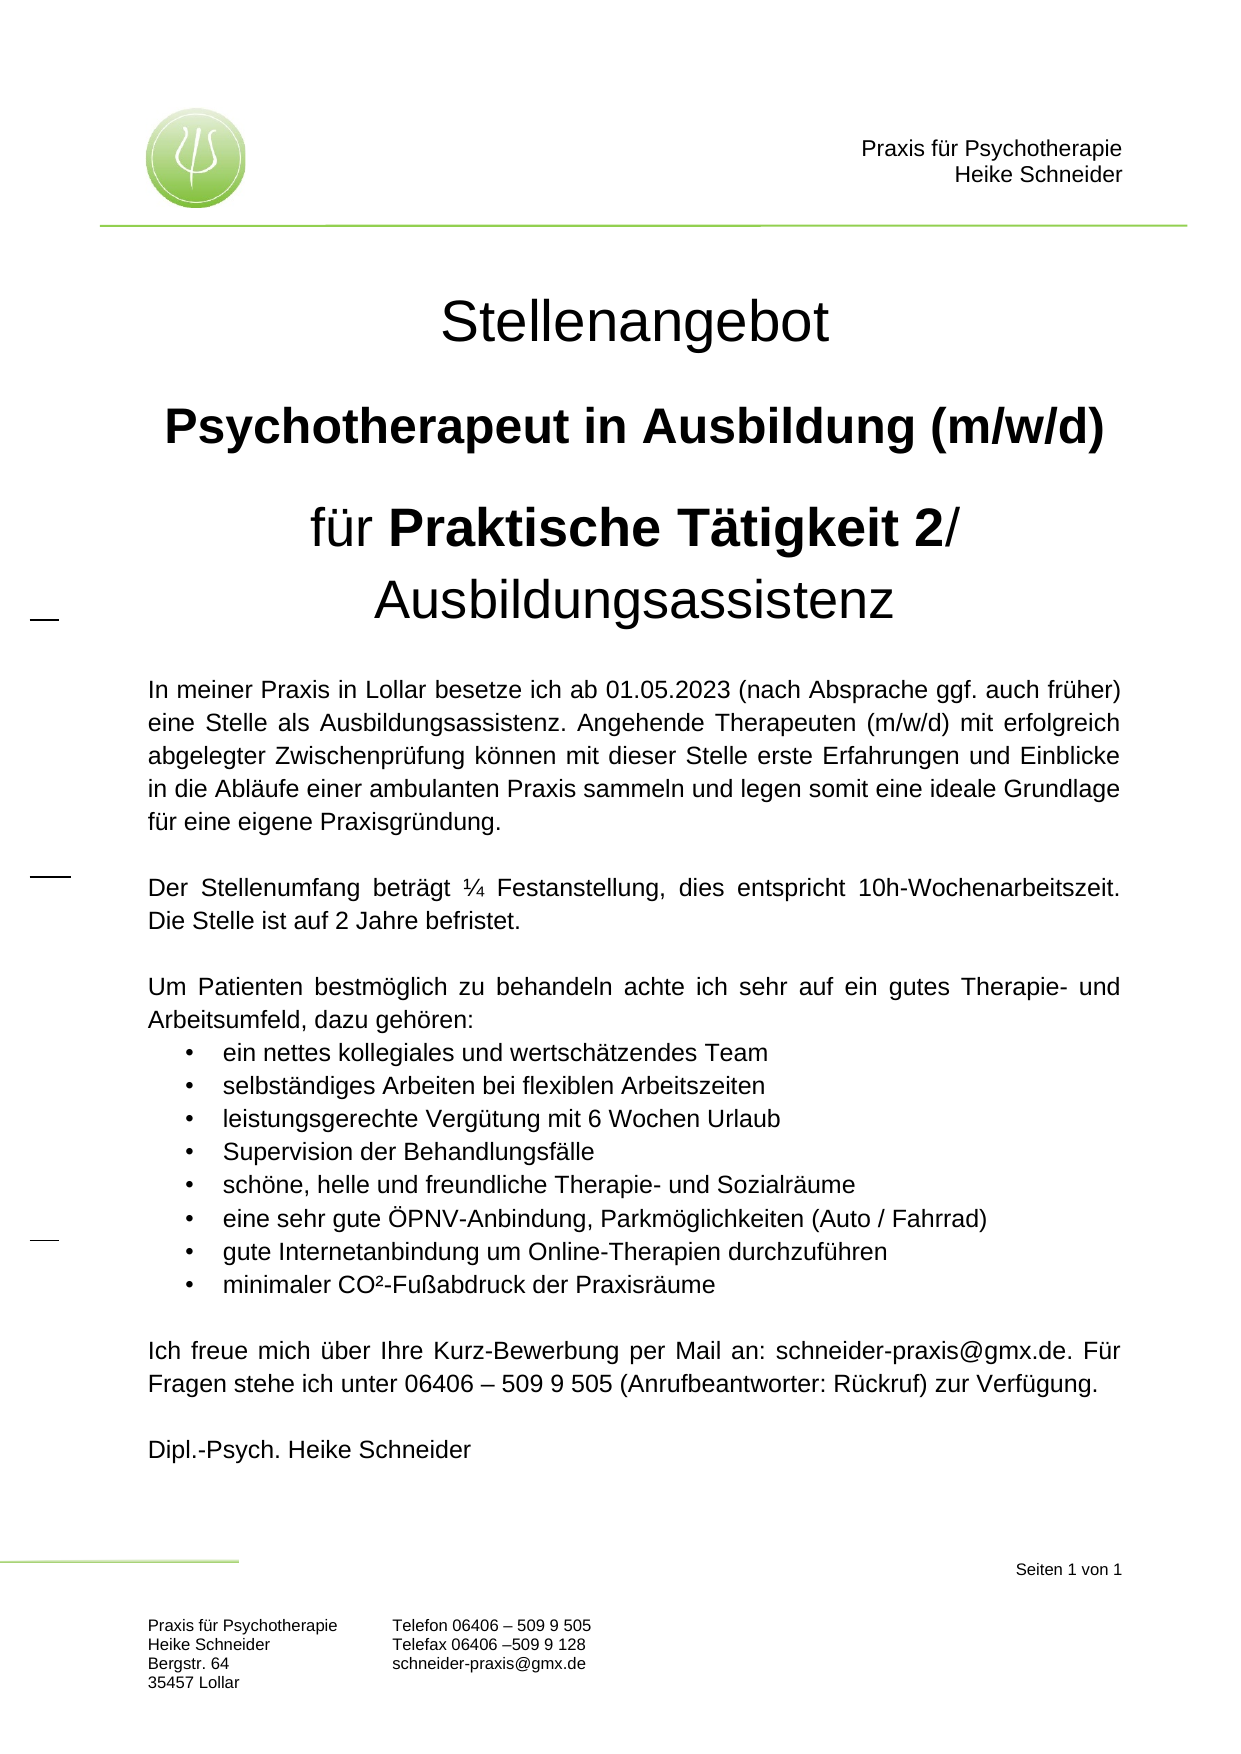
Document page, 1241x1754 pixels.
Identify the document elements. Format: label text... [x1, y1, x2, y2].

list minimaler CO²-Fußabdruck der Praxisräume [185, 1270, 1122, 1299]
text Um Patienten bestmöglich zu behandeln achte ich sehr auf ein gutes Therapie- und Arbeitsumfeld, dazu gehören: [148, 972, 1122, 1034]
list ein nettes kollegiales und wertschätzendes Team [185, 1038, 1122, 1067]
list Supervision der Behandlungsfälle [185, 1137, 1122, 1166]
list eine sehr gute ÖPNV-Anbindung, Parkmöglichkeiten (Auto / Fahrrad) [185, 1203, 1122, 1232]
table_header [148, 227, 1122, 259]
list gute Internetanbindung um Online-Therapien durchzuführen [185, 1237, 1122, 1266]
picture [145, 107, 246, 208]
list schöne, helle und freundliche Therapie- und Sozialräume [185, 1170, 1122, 1199]
text Stellenangebot [148, 286, 1122, 353]
text Ich freue mich über Ihre Kurz-Bewerbung per Mail an: schneider-praxis@gmx.de. Für Fragen stehe ich unter 06406 – 509 9 505 (Anrufbeantworter: Rückruf) zur Verfügung. [148, 1336, 1122, 1398]
text In meiner Praxis in Lollar besetze ich ab 01.05.2023 (nach Absprache ggf. auch früher) eine Stelle als Ausbildungsassistenz. Angehende Therapeuten (m/w/d) mit erfolgreich abgelegter Zwischenprüfung können mit dieser Stelle erste Erfahrungen und Einblicke in die Abläufe einer ambulanten Praxis sammeln und legen somit eine ideale Grundlage für eine eigene Praxisgründung. [148, 675, 1122, 836]
list leistungsgerechte Vergütung mit 6 Wochen Urlaub [185, 1104, 1122, 1133]
text Der Stellenumfang beträgt ¼ Festanstellung, dies entspricht 10h-Wochenarbeitszeit. Die Stelle ist auf 2 Jahre befristet. [148, 873, 1122, 934]
text Dipl.-Psych. Heike Schneider [148, 1435, 1122, 1464]
text für Praktische Tätigkeit 2/ Ausbildungsassistenz [148, 496, 1122, 629]
table_header Praxis für Psychotherapie Heike Schneider [148, 82, 1122, 224]
text Psychotherapeut in Ausbildung (m/w/d) [148, 397, 1122, 454]
list selbständiges Arbeiten bei flexiblen Arbeitszeiten [185, 1071, 1122, 1100]
